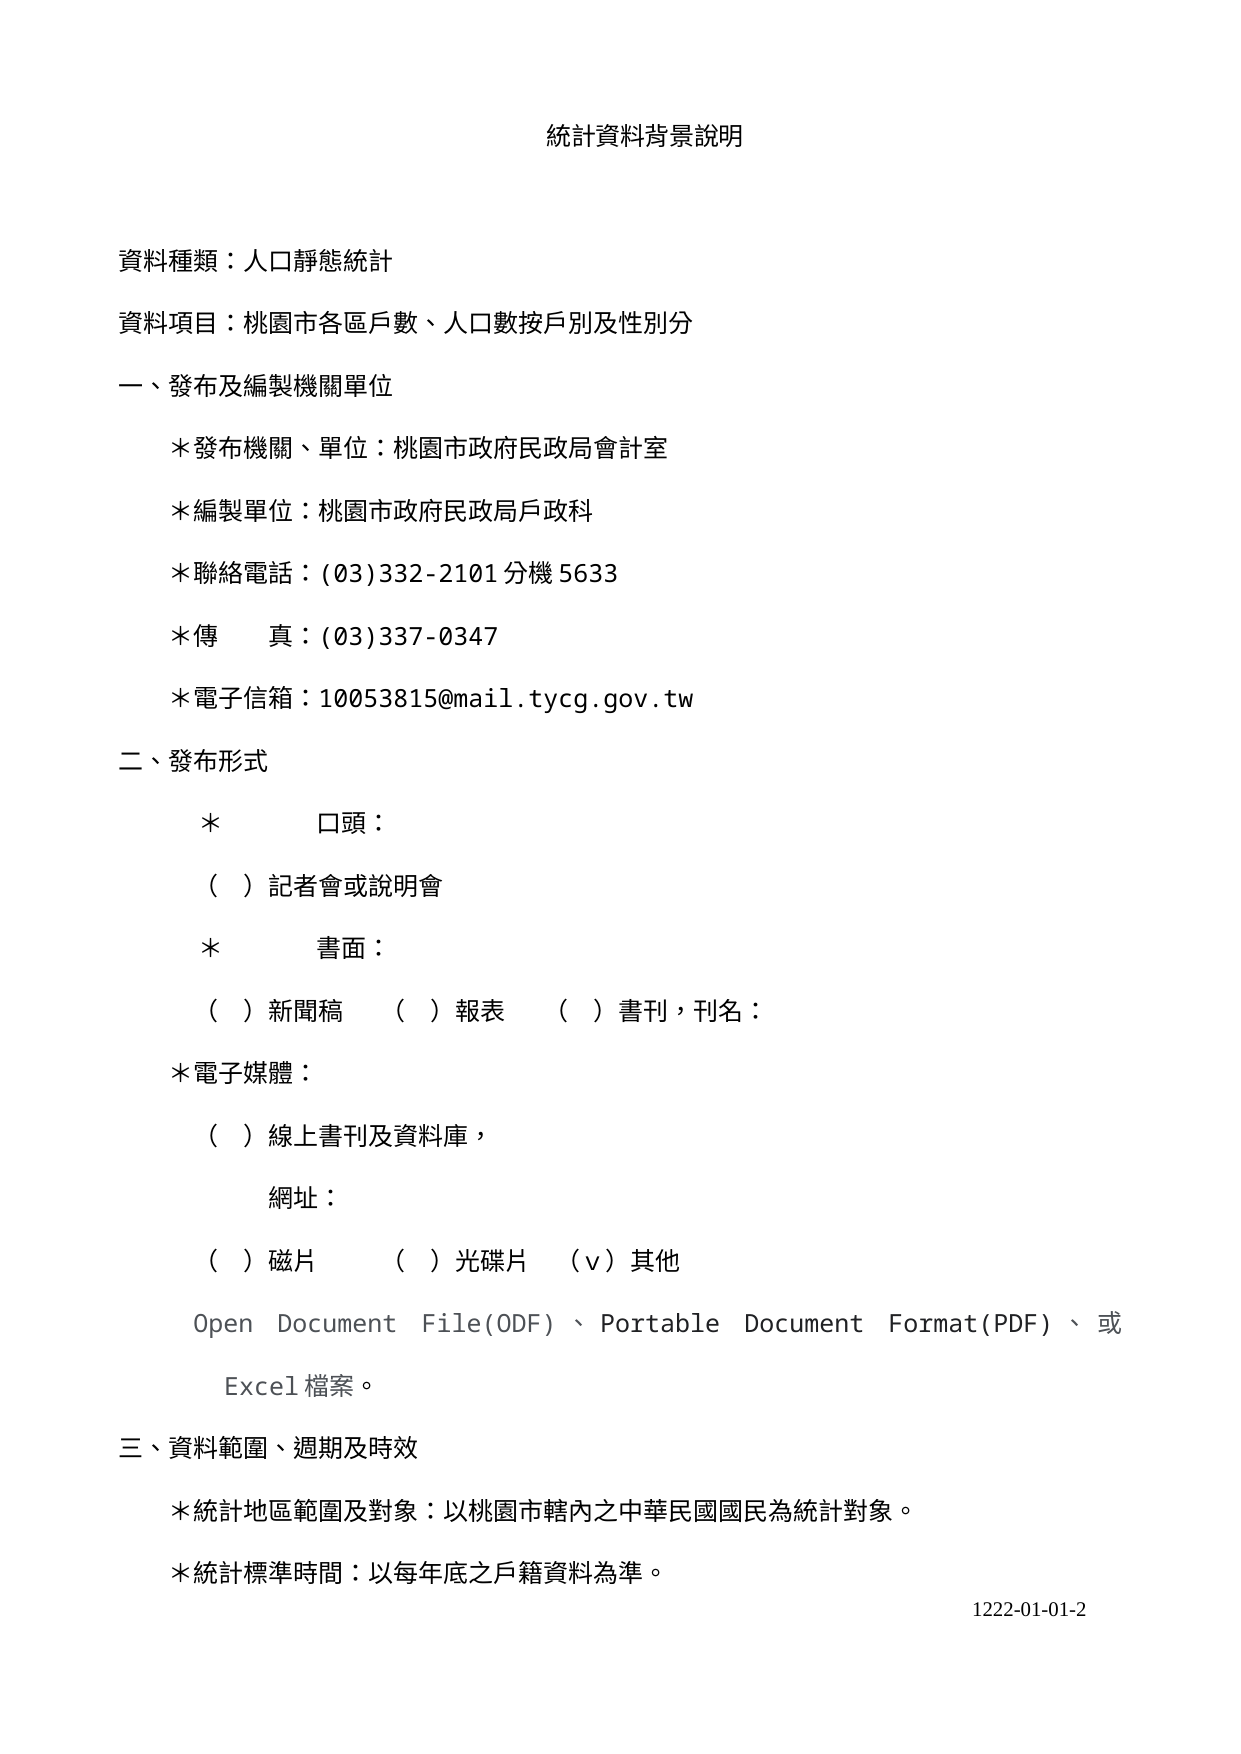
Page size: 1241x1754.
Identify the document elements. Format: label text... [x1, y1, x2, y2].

text ＊傳 真：(03)337-0347 [168, 593, 1122, 655]
list 書面： [198, 905, 1122, 968]
text ＊聯絡電話：(03)332-2101分機5633 [168, 530, 1122, 593]
text Open Document File(ODF)、Portable Document Format(PDF)、或Excel檔案。 [193, 1280, 1122, 1405]
text 三、資料範圍、週期及時效 [118, 1405, 1122, 1468]
text ＊電子媒體： [168, 1030, 1122, 1093]
text ＊發布機關、單位：桃園市政府民政局會計室 [168, 405, 1122, 468]
text （ ）新聞稿 （ ）報表 （ ）書刊，刊名： [193, 968, 1122, 1030]
text 統計資料背景說明 [168, 93, 1122, 155]
text 網址： [193, 1155, 1122, 1218]
text ＊編製單位：桃園市政府民政局戶政科 [168, 468, 1122, 530]
text 二、發布形式 [118, 718, 1122, 780]
text 資料種類：人口靜態統計 [118, 218, 1122, 280]
text 資料項目：桃園市各區戶數、人口數按戶別及性別分 [118, 280, 1122, 343]
text ＊電子信箱：10053815@mail.tycg.gov.tw [168, 655, 1122, 718]
text ＊統計標準時間：以每年底之戶籍資料為準。 [168, 1530, 1122, 1593]
text （ ）磁片 （ ）光碟片 （ｖ）其他 [193, 1218, 1122, 1280]
list 口頭： [198, 780, 1122, 843]
text （ ）記者會或說明會 [193, 843, 1122, 905]
text ＊統計地區範圍及對象：以桃園市轄內之中華民國國民為統計對象。 [168, 1468, 1122, 1530]
text 一、發布及編製機關單位 [118, 343, 1122, 405]
text （ ）線上書刊及資料庫， [193, 1093, 1122, 1155]
